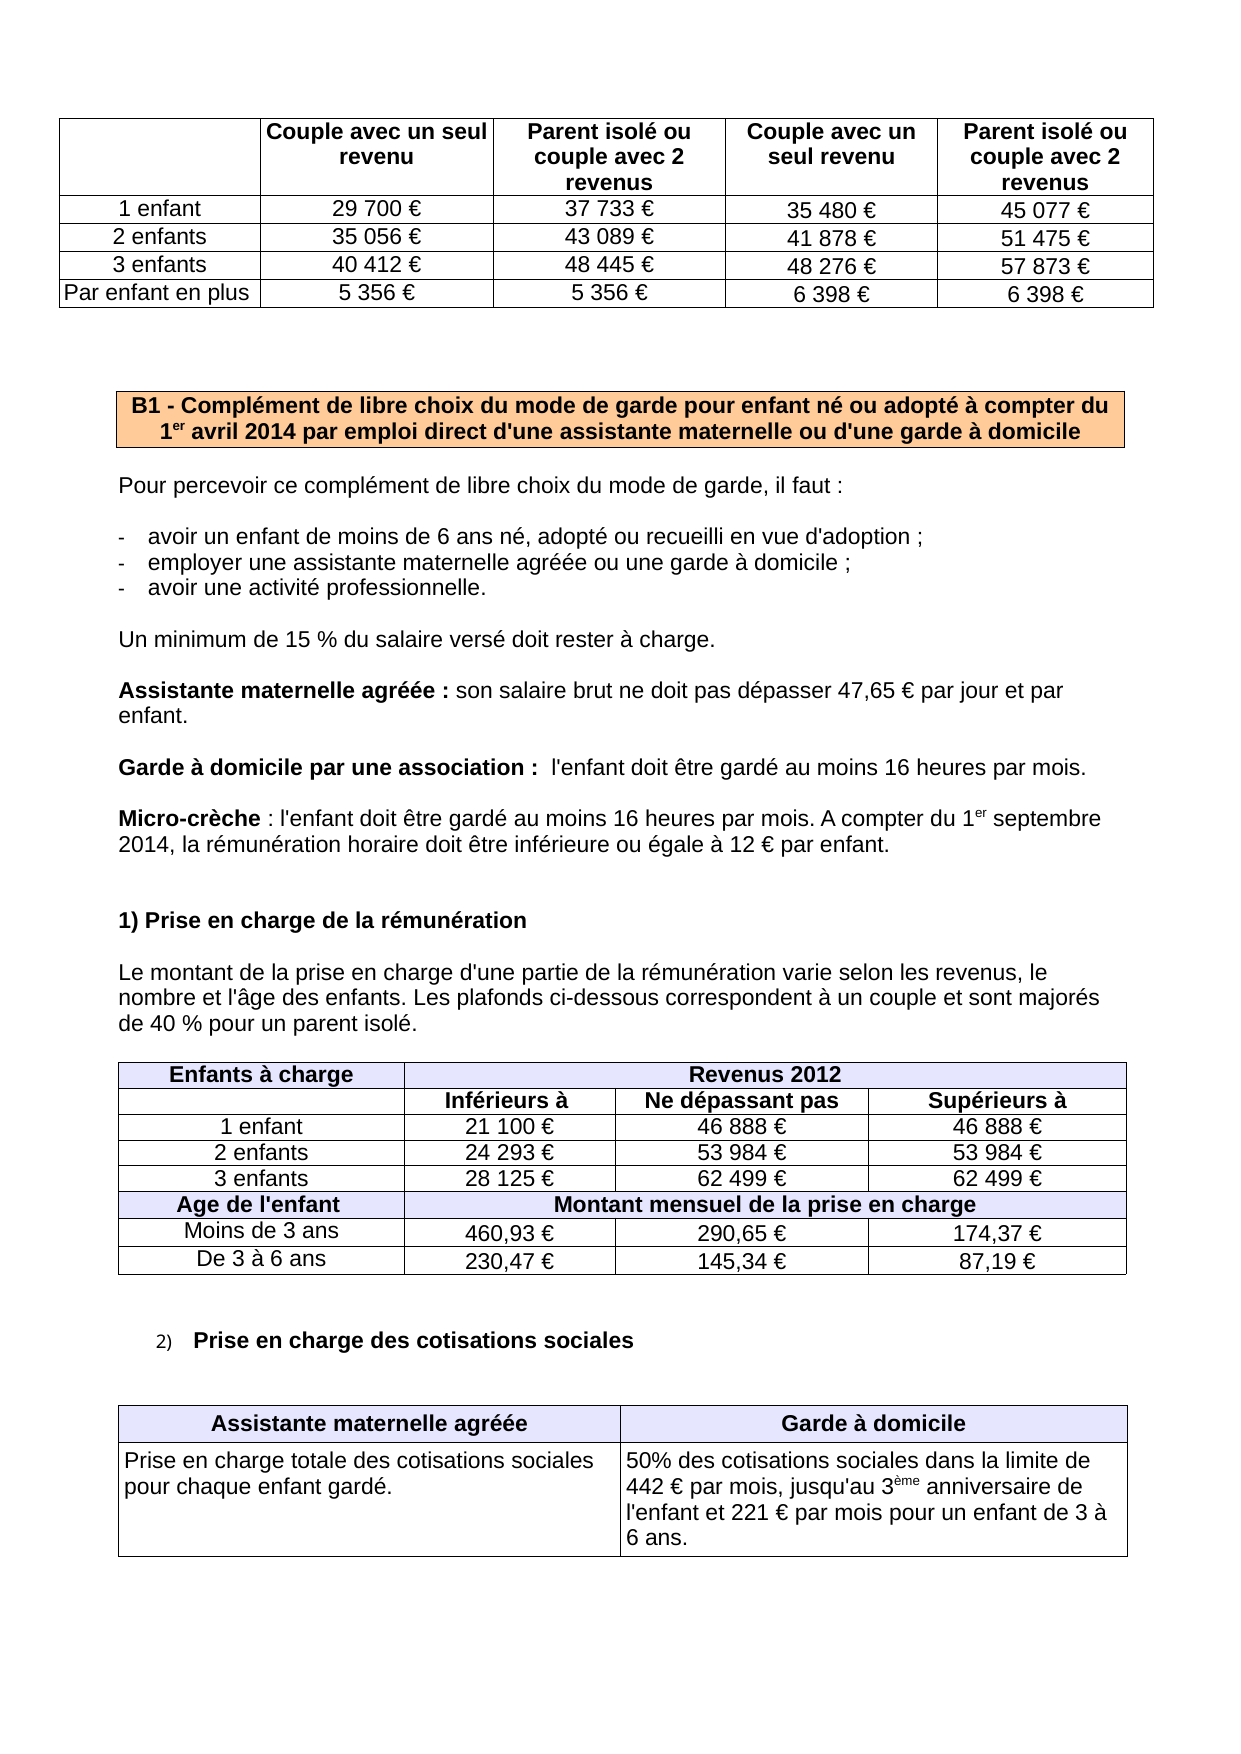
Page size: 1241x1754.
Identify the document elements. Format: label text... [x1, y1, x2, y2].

table_cell Parent isolé ou couple avec 2 revenus [494, 119, 725, 195]
text Le montant de la prise en charge d'une partie de la rémunération varie selon les revenus, le nombre et l'âge des enfants. Les plafonds ci-dessous correspondent à un couple et sont majorés de 40 % pour un parent isolé. [118, 959, 1122, 1036]
table_cell Couple avec un seul revenu [726, 119, 937, 195]
text Assistante maternelle agréée : son salaire brut ne doit pas dépasser 47,65 € par jour et par enfant. [118, 678, 1122, 729]
list avoir un enfant de moins de 6 ans né, adopté ou recueilli en vue d'adoption ; [118, 524, 1122, 549]
table_cell 35 480 € [726, 196, 937, 223]
table_cell 43 089 € [494, 224, 725, 251]
table_cell 24 293 € [405, 1141, 615, 1165]
table_cell 145,34 € [616, 1247, 868, 1274]
table_cell 2 enfants [60, 224, 260, 251]
text Un minimum de 15 % du salaire versé doit rester à charge. [118, 626, 1122, 652]
text Pour percevoir ce complément de libre choix du mode de garde, il faut : [118, 473, 1122, 498]
text 1) Prise en charge de la rémunération [118, 908, 1122, 934]
table_header Enfants à charge [119, 1063, 404, 1088]
table_cell 5 356 € [494, 280, 725, 307]
table_cell 290,65 € [616, 1219, 868, 1246]
table_cell Age de l'enfant [119, 1192, 404, 1218]
table_cell 28 125 € [405, 1166, 615, 1191]
table_cell Moins de 3 ans [119, 1219, 404, 1246]
table_cell 460,93 € [405, 1219, 615, 1246]
table_cell 50% des cotisations sociales dans la limite de 442 € par mois, jusqu'au 3ème anniversaire de l'enfant et 221 € par mois pour un enfant de 3 à 6 ans. [621, 1443, 1127, 1556]
table_cell 51 475 € [938, 224, 1153, 251]
table_cell 5 356 € [261, 280, 493, 307]
table_cell 62 499 € [616, 1166, 868, 1191]
text B1 - Complément de libre choix du mode de garde pour enfant né ou adopté à compter du 1er avril 2014 par emploi direct d'une assistante maternelle ou d'une garde à domicile [117, 392, 1124, 447]
table_cell 46 888 € [869, 1115, 1126, 1139]
table_cell 46 888 € [616, 1115, 868, 1139]
table_cell 53 984 € [869, 1141, 1126, 1165]
table_cell Ne dépassant pas [616, 1089, 868, 1114]
table_cell De 3 à 6 ans [119, 1247, 404, 1274]
list avoir une activité professionnelle. [118, 575, 1122, 601]
list employer une assistante maternelle agréée ou une garde à domicile ; [118, 549, 1122, 575]
table_cell 53 984 € [616, 1141, 868, 1165]
table_cell Par enfant en plus [60, 280, 260, 307]
table_header Assistante maternelle agréée [119, 1406, 620, 1442]
table_cell Inférieurs à [405, 1089, 615, 1114]
table_cell 37 733 € [494, 196, 725, 223]
table_cell 6 398 € [938, 280, 1153, 307]
table_cell 230,47 € [405, 1247, 615, 1274]
list Prise en charge des cotisations sociales [156, 1327, 1122, 1354]
table_cell 87,19 € [869, 1247, 1126, 1274]
table_cell 62 499 € [869, 1166, 1126, 1191]
table_cell Couple avec un seul revenu [261, 119, 493, 195]
table_cell Supérieurs à [869, 1089, 1126, 1114]
table_cell 21 100 € [405, 1115, 615, 1139]
table_cell 3 enfants [119, 1166, 404, 1191]
table_cell 6 398 € [726, 280, 937, 307]
table_cell [119, 1089, 404, 1114]
table_cell 1 enfant [60, 196, 260, 223]
table_cell 48 445 € [494, 252, 725, 279]
table_cell 40 412 € [261, 252, 493, 279]
text Garde à domicile par une association : l'enfant doit être gardé au moins 16 heures par mois. [118, 754, 1122, 780]
table_cell Montant mensuel de la prise en charge [405, 1192, 1126, 1218]
table_cell [60, 119, 260, 195]
table_cell 45 077 € [938, 196, 1153, 223]
table_header Garde à domicile [621, 1406, 1127, 1442]
table_cell 29 700 € [261, 196, 493, 223]
table_cell Parent isolé ou couple avec 2 revenus [938, 119, 1153, 195]
table_cell 2 enfants [119, 1141, 404, 1165]
table_header Revenus 2012 [405, 1063, 1126, 1088]
table_cell 35 056 € [261, 224, 493, 251]
table_cell 1 enfant [119, 1115, 404, 1139]
table_cell 57 873 € [938, 252, 1153, 279]
table_cell 41 878 € [726, 224, 937, 251]
text Micro-crèche : l'enfant doit être gardé au moins 16 heures par mois. A compter du 1er septembre 2014, la rémunération horaire doit être inférieure ou égale à 12 € par enfant. [118, 806, 1122, 857]
table_cell 3 enfants [60, 252, 260, 279]
table_cell 48 276 € [726, 252, 937, 279]
table_cell Prise en charge totale des cotisations sociales pour chaque enfant gardé. [119, 1443, 620, 1556]
table_cell 174,37 € [869, 1219, 1126, 1246]
